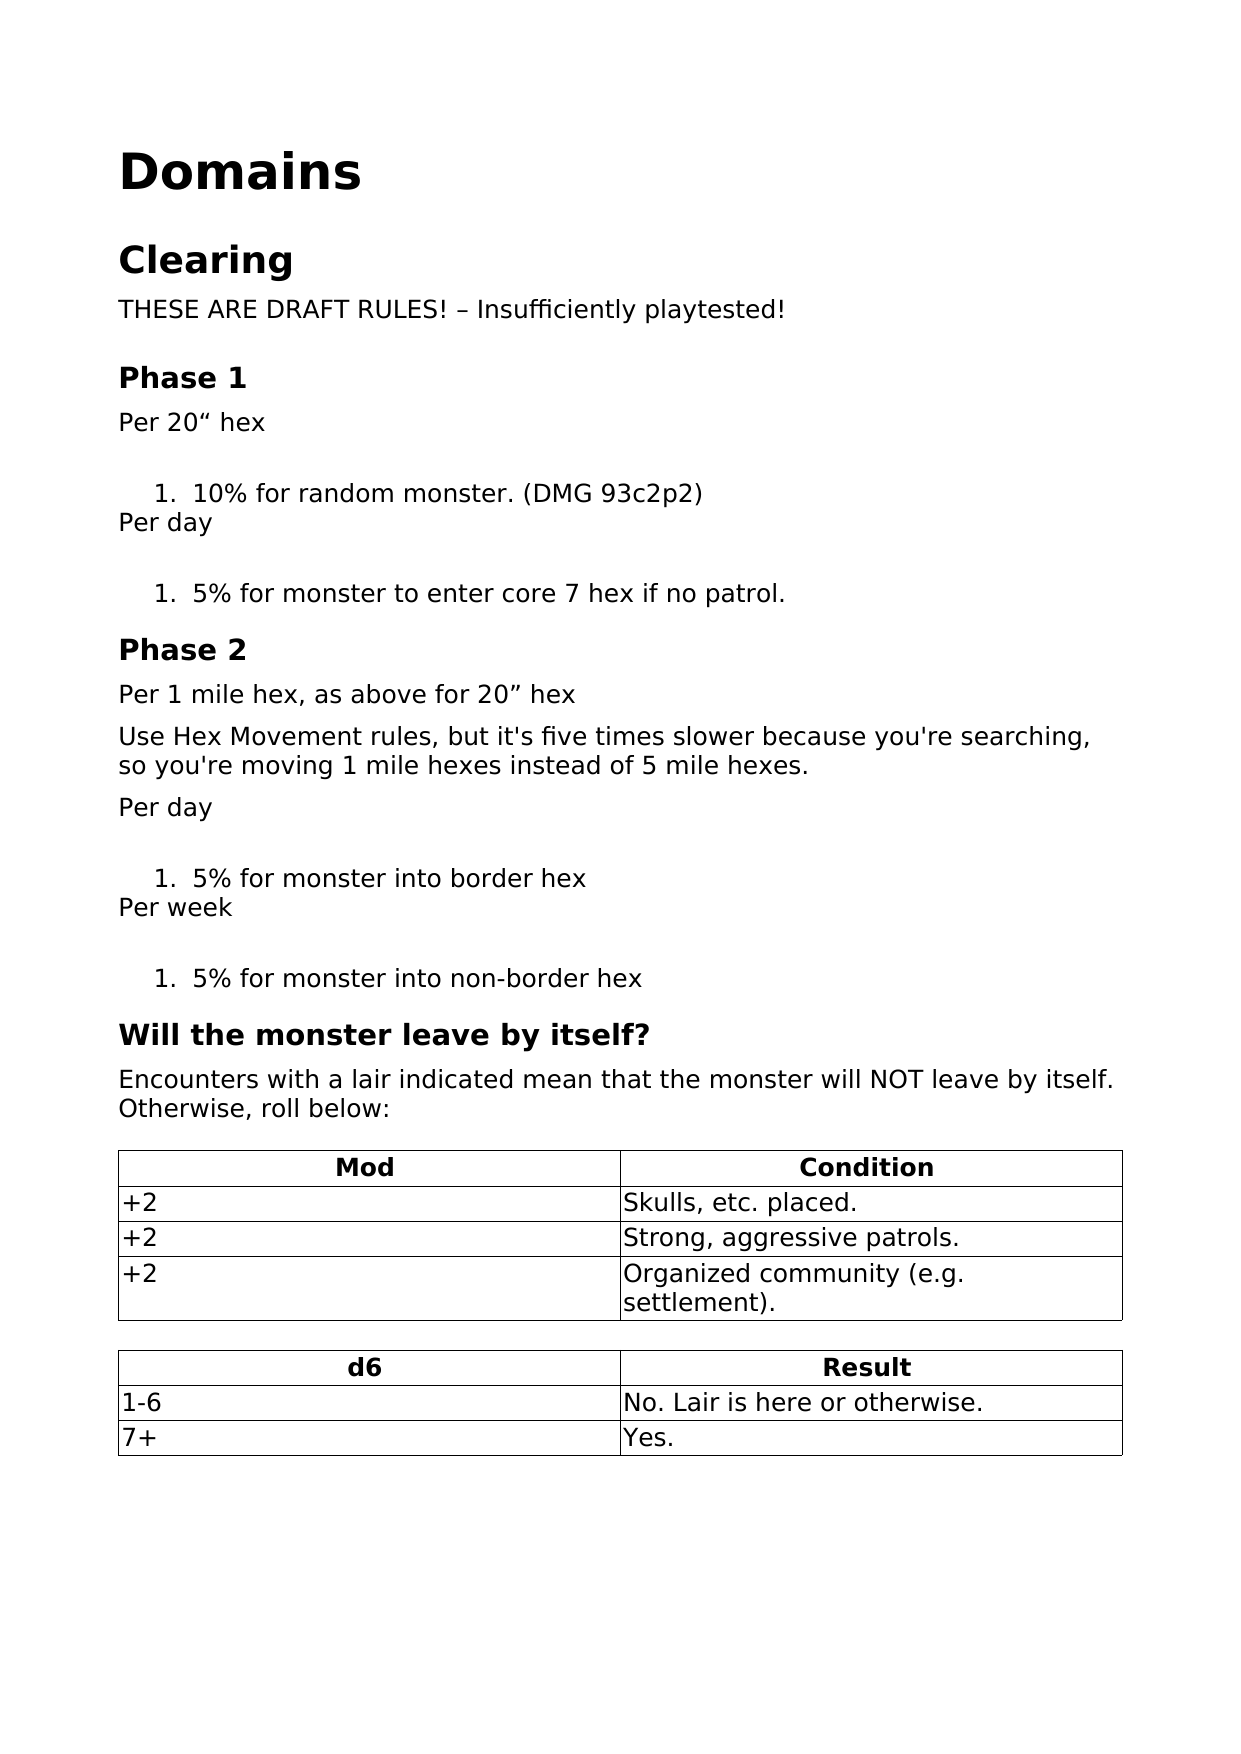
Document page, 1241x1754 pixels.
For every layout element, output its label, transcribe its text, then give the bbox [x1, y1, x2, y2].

table_header Condition [621, 1151, 1122, 1186]
table_cell No. Lair is here or otherwise. [621, 1386, 1122, 1420]
list 5% for monster to enter core 7 hex if no patrol. [177, 579, 1122, 609]
table_header d6 [119, 1351, 620, 1385]
table_cell +2 [119, 1222, 620, 1256]
text Per day [118, 508, 1122, 538]
table_cell Skulls, etc. placed. [621, 1187, 1122, 1221]
table_cell +2 [119, 1187, 620, 1221]
table_cell Organized community (e.g. settlement). [621, 1257, 1122, 1320]
text Per week [118, 893, 1122, 922]
list 5% for monster into non-border hex [177, 964, 1122, 993]
list 10% for random monster. (DMG 93c2p2) [177, 479, 1122, 508]
text Encounters with a lair indicated mean that the monster will NOT leave by itself. Otherwise, roll below: [118, 1065, 1122, 1123]
list 5% for monster into border hex [177, 864, 1122, 893]
text Use Hex Movement rules, but it's five times slower because you're searching, so you're moving 1 mile hexes instead of 5 mile hexes. [118, 722, 1122, 780]
table_cell Strong, aggressive patrols. [621, 1222, 1122, 1256]
table_cell +2 [119, 1257, 620, 1320]
table_cell 1-6 [119, 1386, 620, 1420]
subtitle Domains [118, 143, 1122, 201]
table_cell Yes. [621, 1421, 1122, 1455]
text Per day [118, 793, 1122, 822]
subtitle Clearing [118, 239, 1122, 282]
subtitle Phase 2 [118, 634, 1122, 668]
table_header Result [621, 1351, 1122, 1385]
text Per 1 mile hex, as above for 20” hex [118, 680, 1122, 709]
subtitle Will the monster leave by itself? [118, 1018, 1122, 1052]
table_header Mod [119, 1151, 620, 1186]
text THESE ARE DRAFT RULES! – Insufficiently playtested! [118, 295, 1122, 324]
text Per 20“ hex [118, 408, 1122, 437]
subtitle Phase 1 [118, 362, 1122, 396]
table_cell 7+ [119, 1421, 620, 1455]
